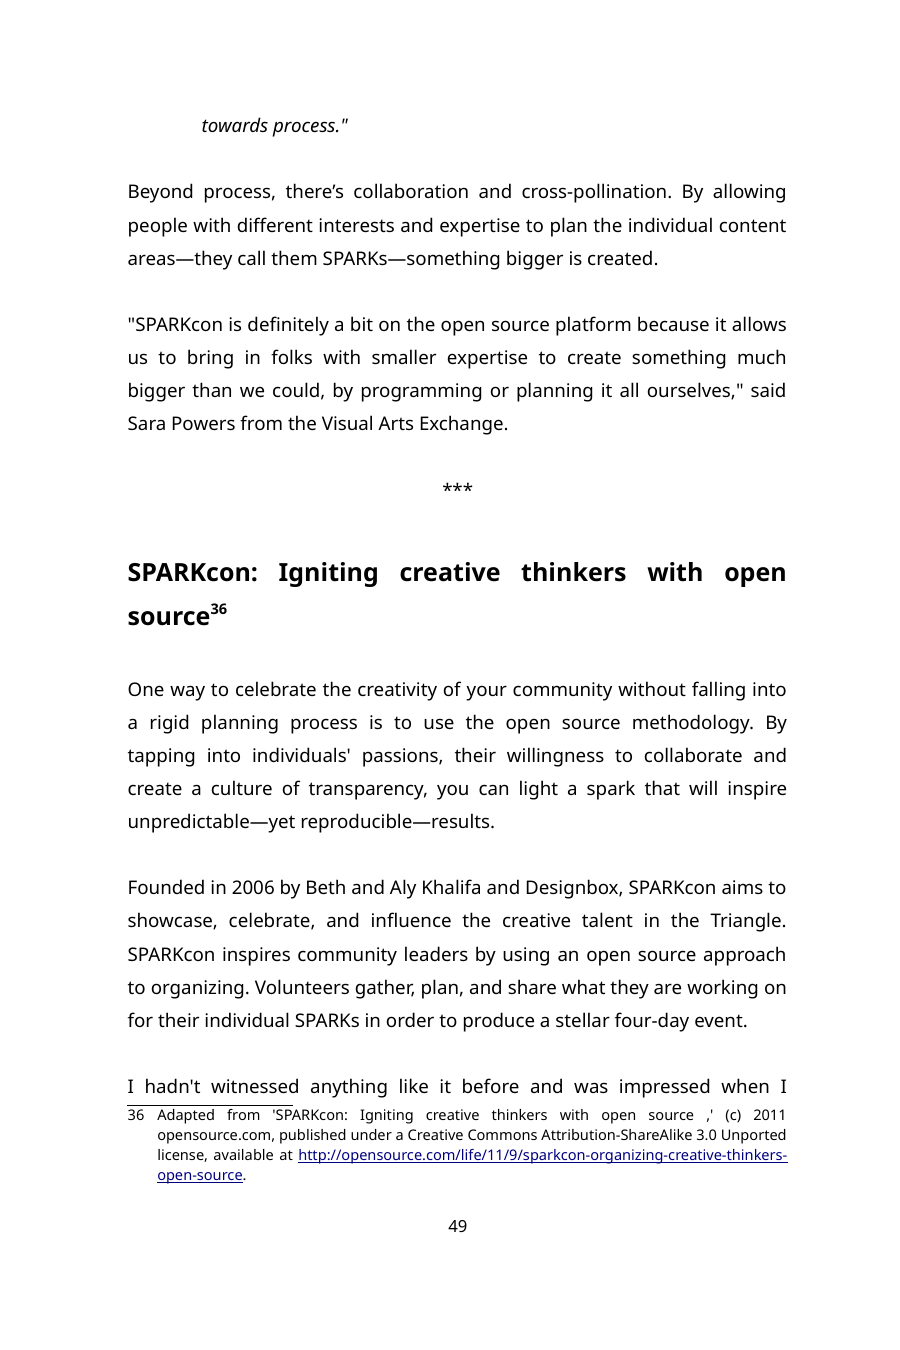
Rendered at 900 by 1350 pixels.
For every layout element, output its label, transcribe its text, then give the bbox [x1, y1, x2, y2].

text Founded in 2006 by Beth and Aly Khalifa and Designbox, SPARKcon aims to showcase, celebrate, and influence the creative talent in the Triangle. SPARKcon inspires community leaders by using an open source approach to organizing. Volunteers gather, plan, and share what they are working on for their individual SPARKs in order to produce a stellar four-day event. [127, 875, 787, 1033]
text "SPARKcon is definitely a bit on the open source platform because it allows us to bring in folks with smaller expertise to create something much bigger than we could, by programming or planning it all ourselves," said Sara Powers from the Visual Arts Exchange. [127, 311, 787, 436]
text Beyond process, there’s collaboration and cross-pollination. By allowing people with different interests and expertise to plan the individual content areas—they call them SPARKs—something bigger is created. [127, 179, 787, 271]
subtitle SPARKcon: Igniting creative thinkers with open source [127, 554, 787, 633]
text One way to celebrate the creativity of your community without falling into a rigid planning process is to use the open source methodology. By tapping into individuals' passions, their willingness to collaborate and create a culture of transparency, you can light a spark that will inspire unpredictable—yet reproducible—results. [127, 676, 787, 834]
text *** [127, 477, 787, 502]
text Adapted from 'SPARKcon: Igniting creative thinkers with open source ,' (c) 2011 opensource.com, published under a Creative Commons Attribution-ShareAlike 3.0 Unported license, available at http://opensource.com/life/11/9/sparkcon-organizing-creative-thinkers-open-source. [127, 1105, 787, 1185]
text I hadn't witnessed anything like it before and was impressed when I [127, 1073, 787, 1099]
text towards process." [201, 112, 787, 138]
